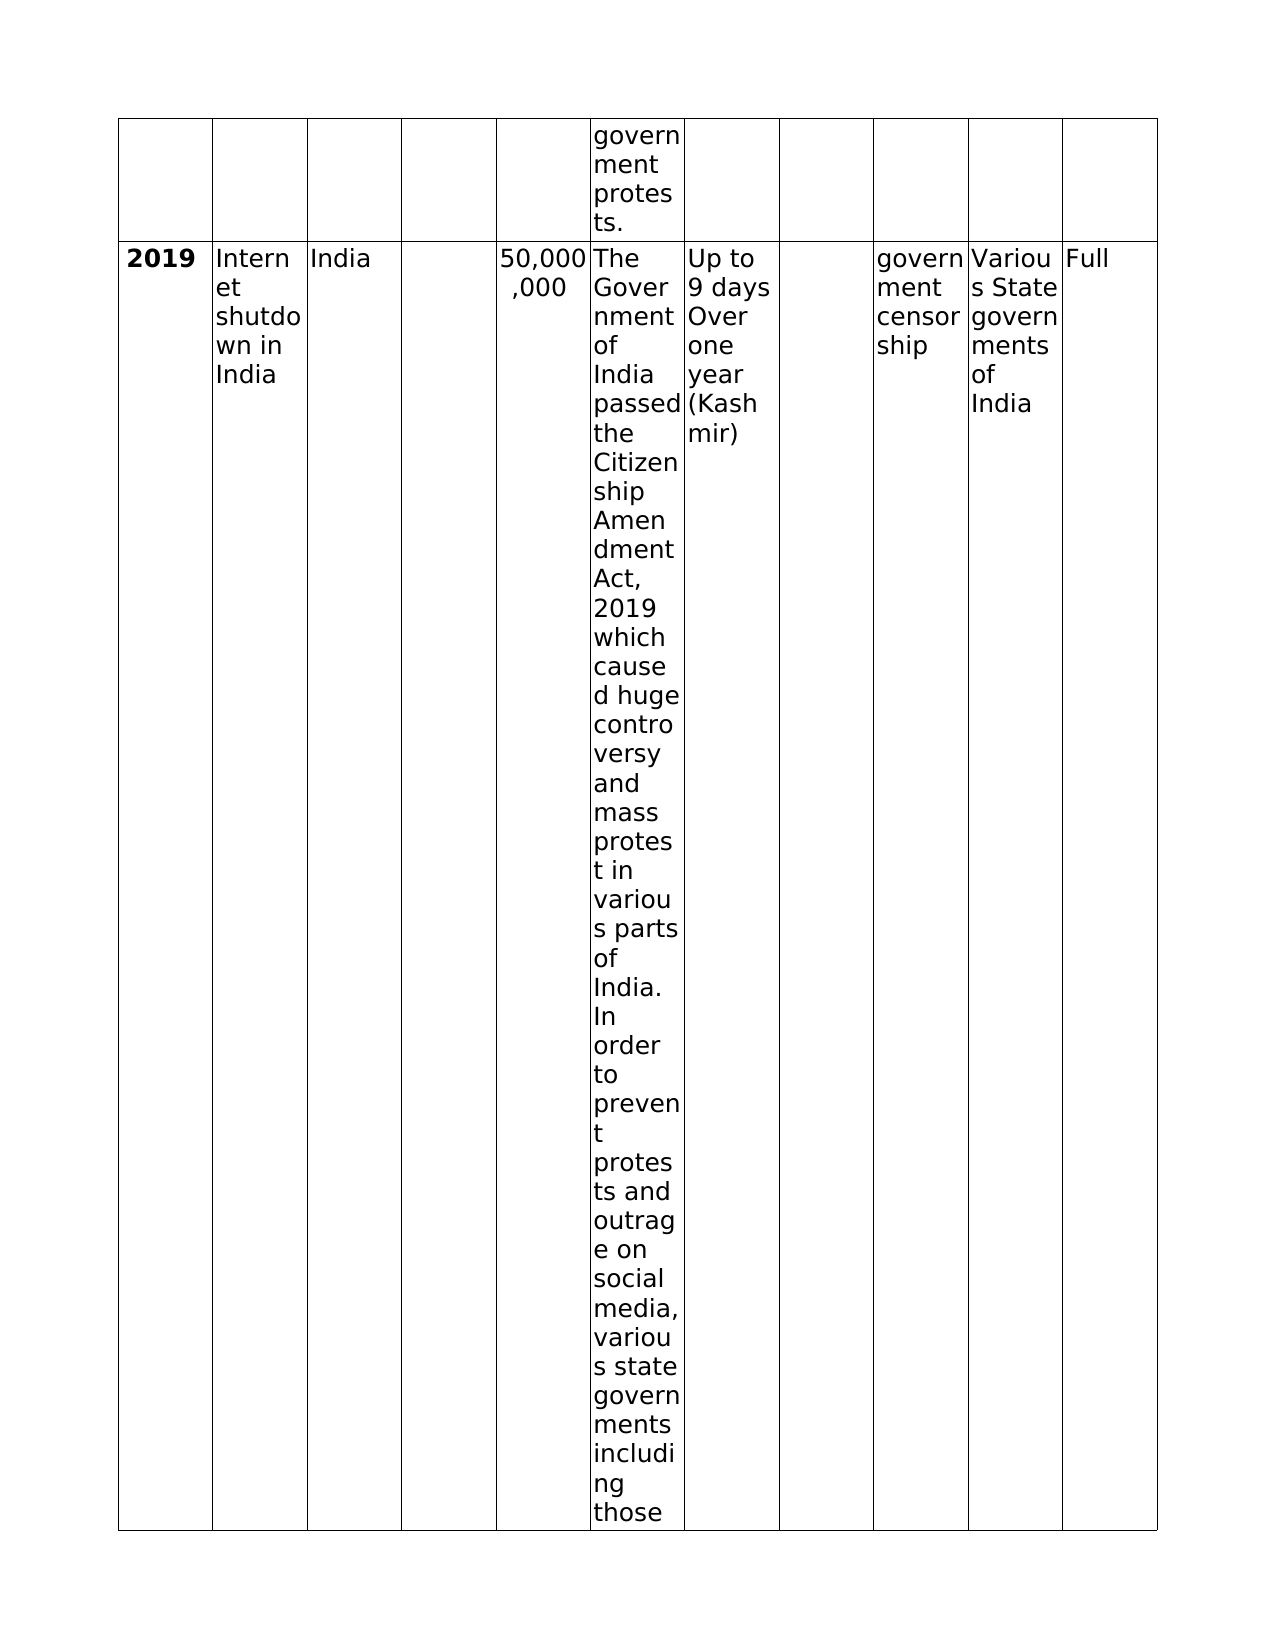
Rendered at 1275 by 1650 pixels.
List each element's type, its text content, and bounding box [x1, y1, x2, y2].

table_cell 50,000,000 [497, 242, 590, 1530]
table_cell [402, 119, 496, 241]
table_cell [1063, 119, 1157, 241]
table_cell [119, 119, 212, 241]
table_cell Full [1063, 242, 1157, 1530]
table_cell [497, 119, 590, 241]
table_cell Up to 9 days Over one year (Kashmir) [685, 242, 779, 1530]
table_cell Various State governments of India [969, 242, 1062, 1530]
table_cell government protests. [591, 119, 684, 241]
table_cell [685, 119, 779, 241]
table_cell The Government of India passed the Citizenship Amendment Act, 2019 which caused huge controversy and mass protest in various parts of India. In order to prevent protests and outrage on social media, various state governments including those [591, 242, 684, 1530]
table_cell [213, 119, 307, 241]
table_cell India [308, 242, 401, 1530]
table_cell Internet shutdown in India [213, 242, 307, 1530]
table_cell 2019 [119, 242, 212, 1530]
table_cell [780, 119, 873, 241]
table_cell [308, 119, 401, 241]
table_cell [969, 119, 1062, 241]
table_cell [402, 242, 496, 1530]
table_cell [780, 242, 873, 1530]
table_cell [874, 119, 968, 241]
table_cell government censorship [874, 242, 968, 1530]
